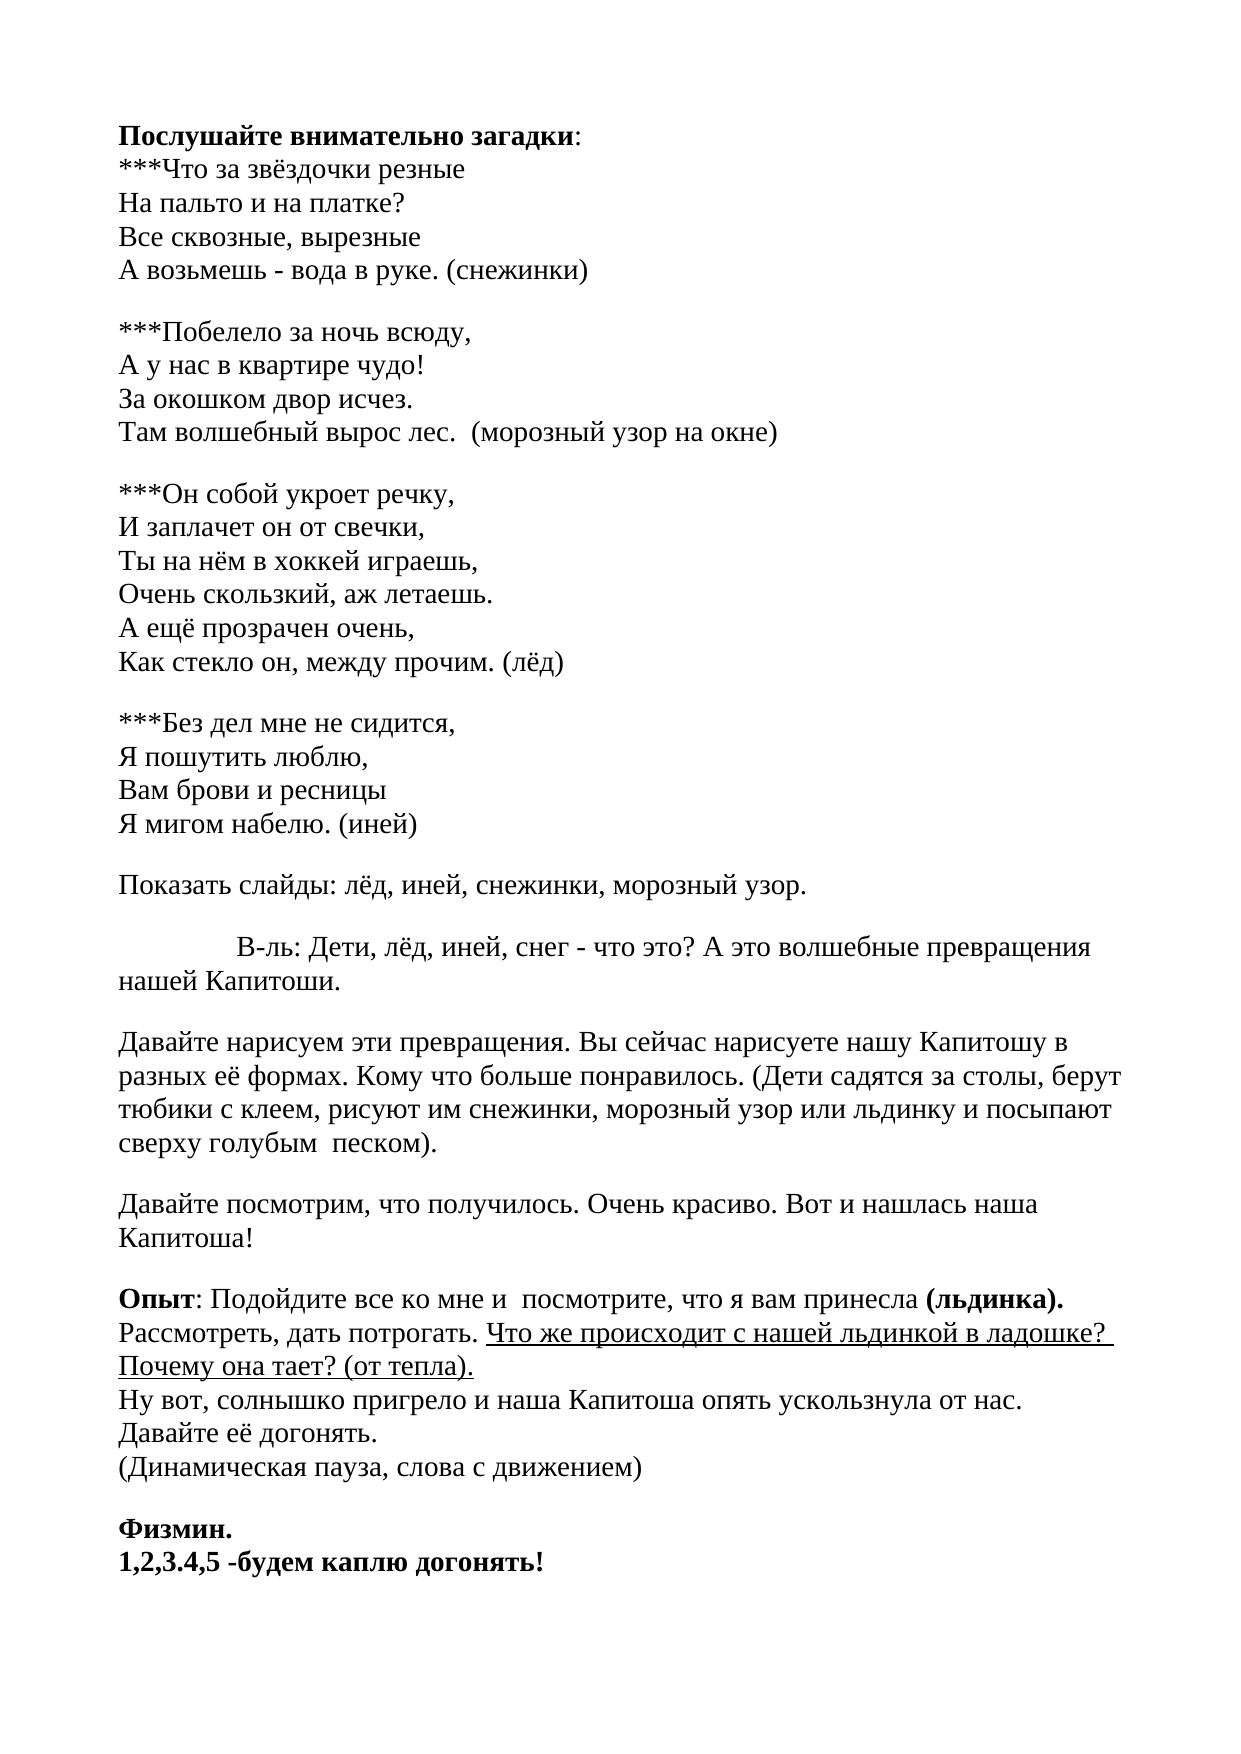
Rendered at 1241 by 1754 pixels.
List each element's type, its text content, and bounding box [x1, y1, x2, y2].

text ***Что за звёздочки резные [118, 152, 1122, 185]
text А ещё прозрачен очень, [118, 610, 1122, 644]
text А возьмешь - вода в руке. (снежинки) [118, 252, 1122, 286]
text Послушайте внимательно загадки: [118, 118, 1122, 152]
text Я пошутить люблю, [118, 739, 1122, 772]
text Физмин. [118, 1511, 1122, 1544]
text ***Побелело за ночь всюду, [118, 314, 1122, 347]
text Я мигом набелю. (иней) [118, 806, 1122, 839]
text ***Без дел мне не сидится, [118, 705, 1122, 739]
text Опыт: Подойдите все ко мне и посмотрите, что я вам принесла (льдинка). [118, 1281, 1122, 1315]
text И заплачет он от свечки, [118, 509, 1122, 543]
text Все сквозные, вырезные [118, 219, 1122, 252]
text Очень скользкий, аж летаешь. [118, 577, 1122, 610]
text Ты на нём в хоккей играешь, [118, 543, 1122, 577]
text За окошком двор исчез. [118, 381, 1122, 414]
text Давайте нарисуем эти превращения. Вы сейчас нарисуете нашу Капитошу в разных её формах. Кому что больше понравилось. (Дети садятся за столы, берут тюбики с клеем, рисуют им снежинки, морозный узор или льдинку и посыпают сверху голубым песком). [118, 1024, 1122, 1158]
text (Динамическая пауза, слова с движением) [118, 1449, 1122, 1483]
text Показать слайды: лёд, иней, снежинки, морозный узор. [118, 867, 1122, 901]
text Рассмотреть, дать потрогать. Что же происходит с нашей льдинкой в ладошке? Почему она тает? (от тепла). [118, 1315, 1122, 1382]
text Вам брови и ресницы [118, 772, 1122, 806]
text ***Он собой укроет речку, [118, 476, 1122, 509]
text На пальто и на платке? [118, 185, 1122, 219]
text Давайте посмотрим, что получилось. Очень красиво. Вот и нашлась наша Капитоша! [118, 1186, 1122, 1253]
text Ну вот, солнышко пригрело и наша Капитоша опять ускользнула от нас. Давайте её догонять. [118, 1382, 1122, 1449]
text Как стекло он, между прочим. (лёд) [118, 644, 1122, 677]
text Там волшебный вырос лес. (морозный узор на окне) [118, 414, 1122, 448]
text 1,2,3.4,5 -будем каплю догонять! [118, 1544, 1122, 1578]
text А у нас в квартире чудо! [118, 347, 1122, 381]
text В-ль: Дети, лёд, иней, снег - что это? А это волшебные превращения нашей Капитоши. [118, 929, 1122, 996]
